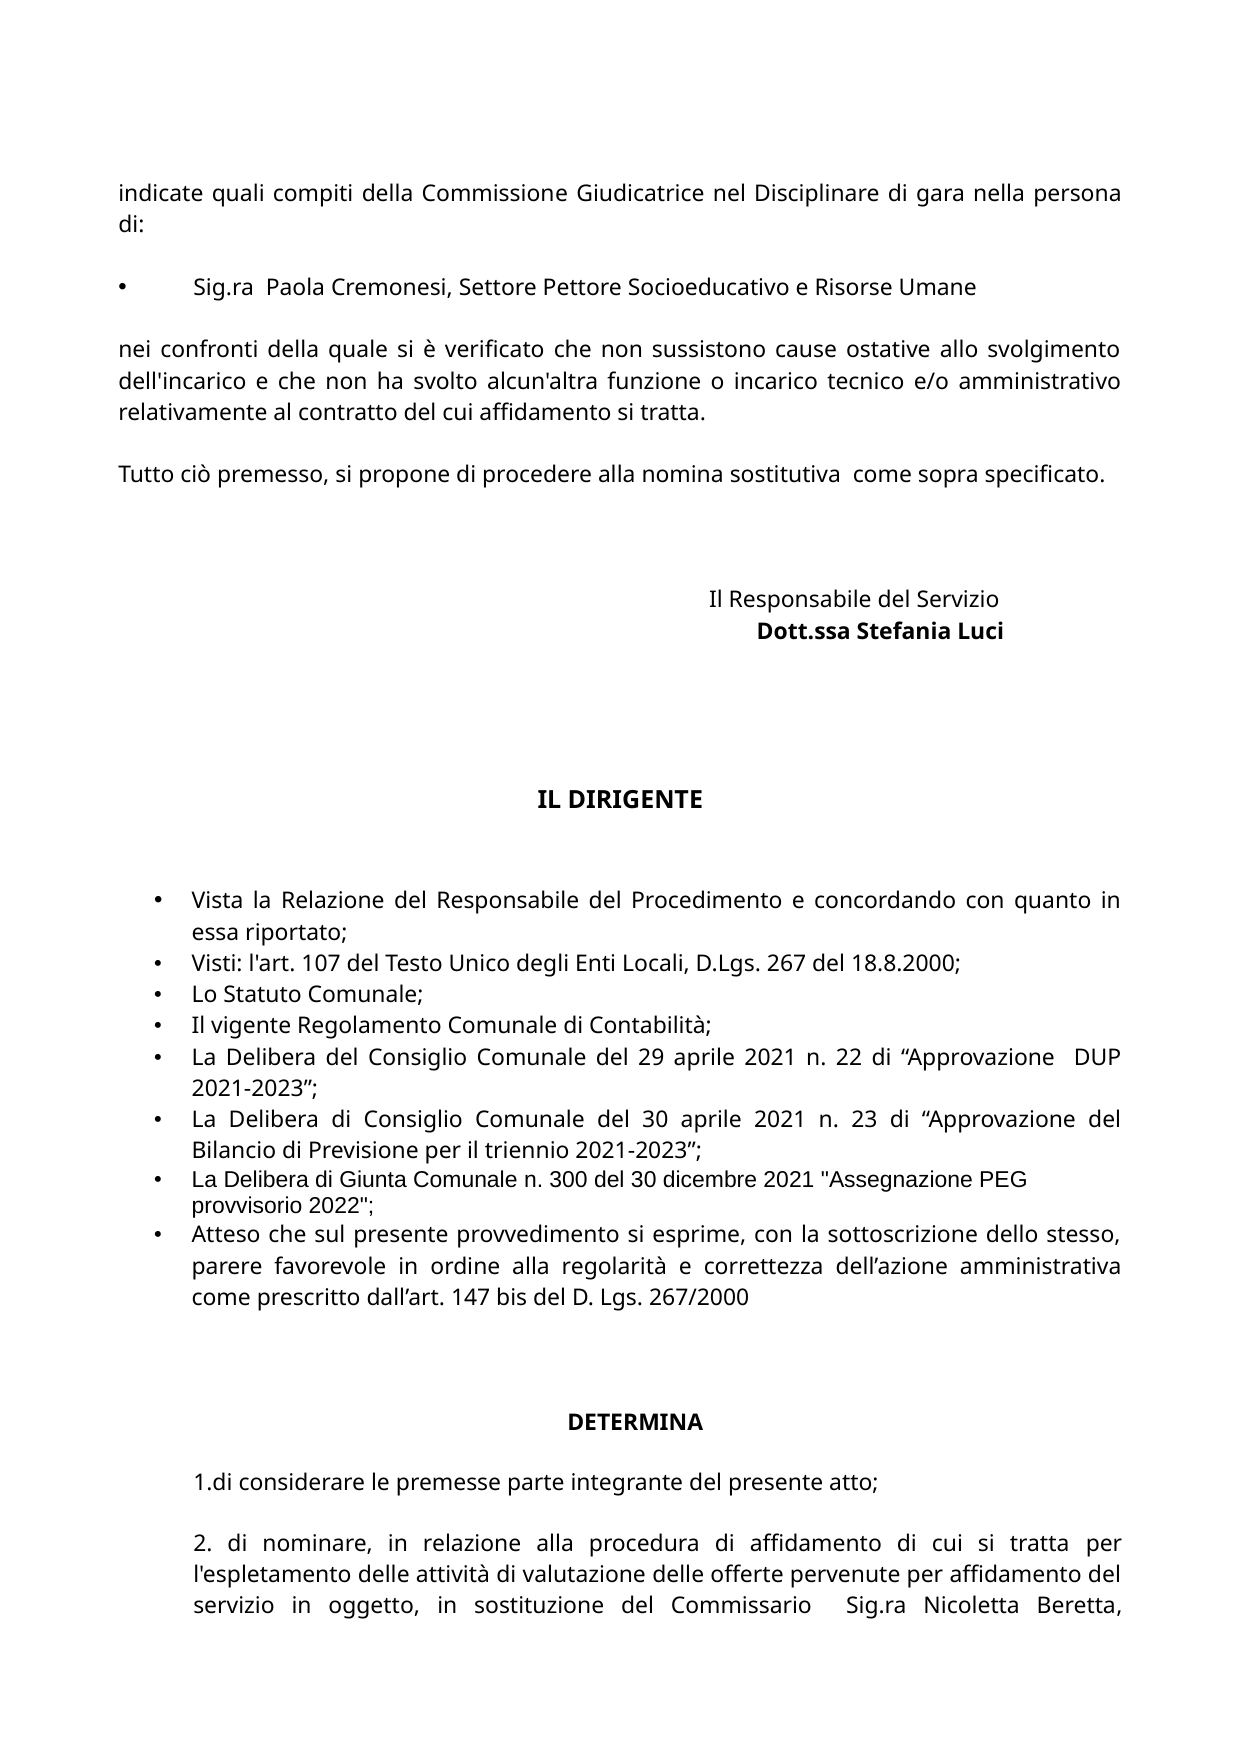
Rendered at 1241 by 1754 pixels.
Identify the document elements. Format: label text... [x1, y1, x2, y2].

text nei confronti della quale si è verificato che non sussistono cause ostative allo svolgimento dell'incarico e che non ha svolto alcun'altra funzione o incarico tecnico e/o amministrativo relativamente al contratto del cui affidamento si tratta. [118, 333, 1122, 427]
list Sig.ra Paola Cremonesi, Settore Pettore Socioeducativo e Risorse Umane [118, 271, 1122, 302]
list Vista la Relazione del Responsabile del Procedimento e concordando con quanto in essa riportato; [154, 884, 1122, 947]
text Tutto ciò premesso, si propone di procedere alla nomina sostitutiva come sopra specificato. [118, 458, 1122, 490]
list Il vigente Regolamento Comunale di Contabilità; [154, 1009, 1122, 1041]
text Dott.ssa Stefania Luci [118, 615, 1122, 646]
list Visti: l'art. 107 del Testo Unico degli Enti Locali, D.Lgs. 267 del 18.8.2000; [154, 947, 1122, 978]
list La Delibera di Consiglio Comunale del 30 aprile 2021 n. 23 di “Approvazione del Bilancio di Previsione per il triennio 2021-2023”; [154, 1103, 1122, 1166]
list Atteso che sul presente provvedimento si esprime, con la sottoscrizione dello stesso, parere favorevole in ordine alla regolarità e correttezza dell’azione amministrativa come prescritto dall’art. 147 bis del D. Lgs. 267/2000 [154, 1218, 1122, 1312]
text DETERMINA [148, 1406, 1122, 1437]
list La Delibera di Giunta Comunale n. 300 del 30 dicembre 2021 "Assegnazione PEG provvisorio 2022"; [154, 1166, 1122, 1218]
text indicate quali compiti della Commissione Giudicatrice nel Disciplinare di gara nella persona di: [118, 177, 1122, 240]
list La Delibera del Consiglio Comunale del 29 aprile 2021 n. 22 di “Approvazione DUP 2021-2023”; [154, 1041, 1122, 1103]
text IL DIRIGENTE [118, 782, 1122, 816]
list 2. di nominare, in relazione alla procedura di affidamento di cui si tratta per l'espletamento delle attività di valutazione delle offerte pervenute per affidamento del servizio in oggetto, in sostituzione del Commissario Sig.ra Nicoletta Beretta, [156, 1527, 1122, 1620]
list 1.di considerare le premesse parte integrante del presente atto; [156, 1466, 1122, 1497]
list Lo Statuto Comunale; [154, 978, 1122, 1009]
text Il Responsabile del Servizio [118, 583, 1122, 615]
